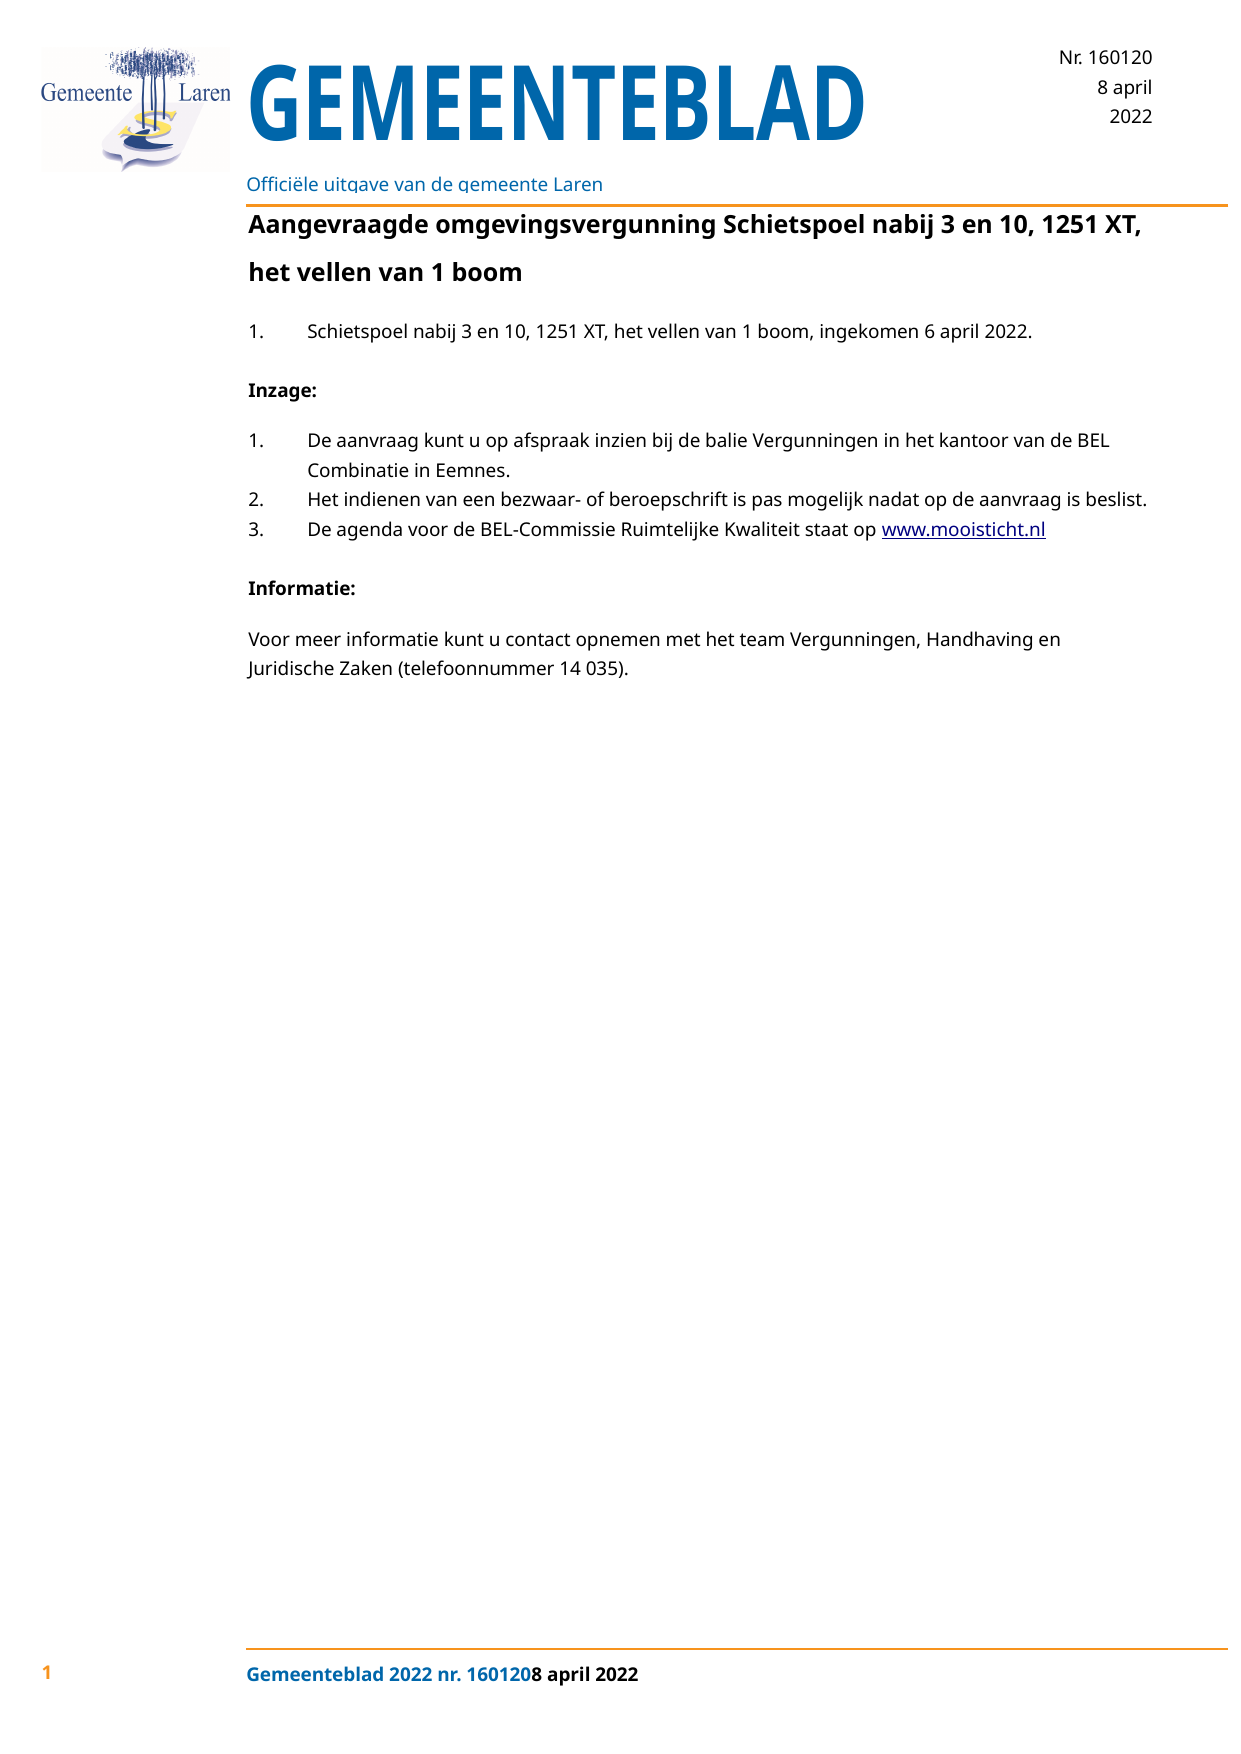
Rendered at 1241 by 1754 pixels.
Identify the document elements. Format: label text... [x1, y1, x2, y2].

text Informatie: [248, 575, 1152, 601]
text Aangevraagde omgevingsvergunning Schietspoel nabij 3 en 10, 1251 XT, het vellen van 1 boom [248, 207, 1152, 288]
list Het indienen van een bezwaar- of beroepschrift is pas mogelijk nadat op de aanvraag is beslist. [248, 487, 1152, 512]
text Inzage: [248, 377, 1152, 403]
list De agenda voor de BEL-Commissie Ruimtelijke Kwaliteit staat op www.mooisticht.nl [248, 516, 1152, 542]
picture [41, 47, 231, 172]
text Voor meer informatie kunt u contact opnemen met het team Vergunningen, Handhaving en Juridische Zaken (telefoonnummer 14 035). [248, 626, 1152, 681]
list De aanvraag kunt u op afspraak inzien bij de balie Vergunningen in het kantoor van de BEL Combinatie in Eemnes. [248, 427, 1152, 483]
list Schietspoel nabij 3 en 10, 1251 XT, het vellen van 1 boom, ingekomen 6 april 2022. [248, 318, 1152, 344]
